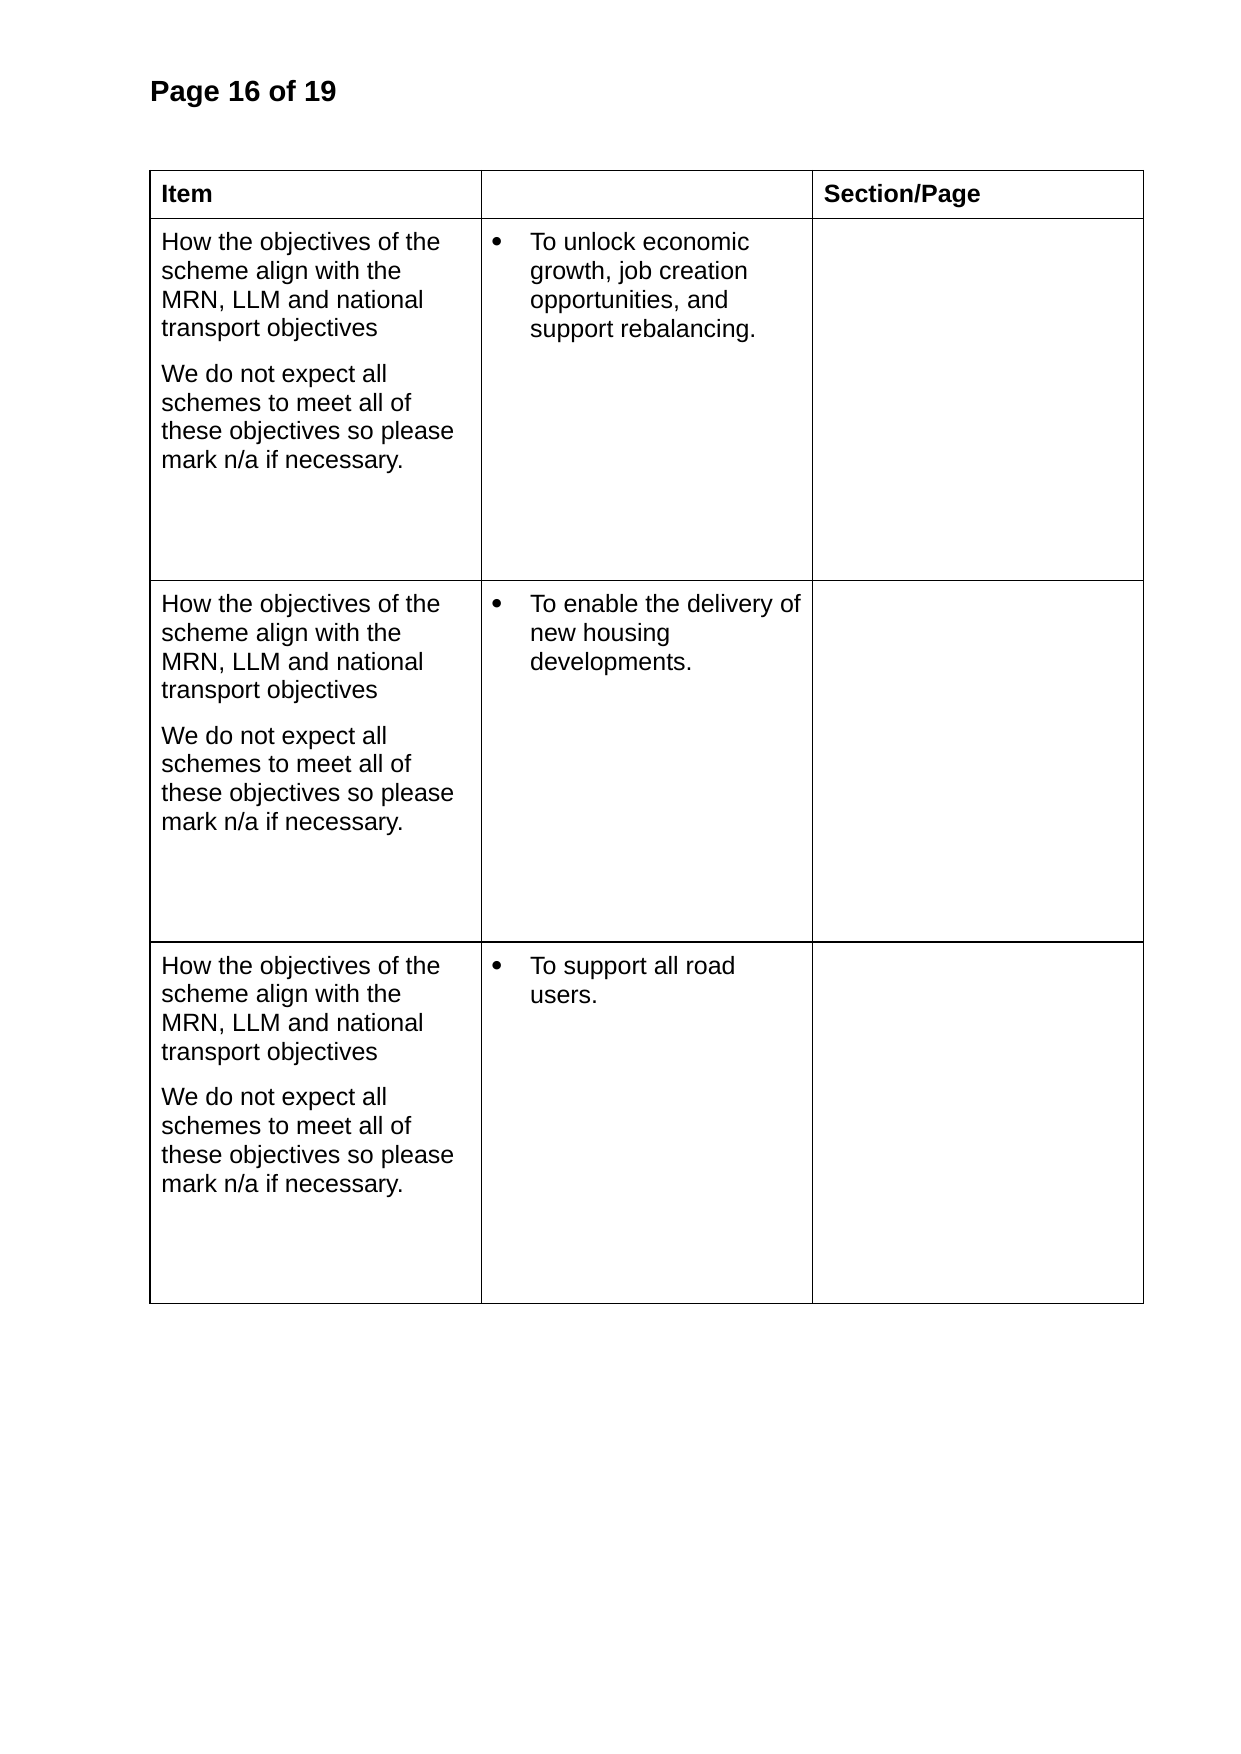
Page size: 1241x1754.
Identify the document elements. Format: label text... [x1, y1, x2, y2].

table_cell How the objectives of the scheme align with the MRN, LLM and national transport objectives We do not expect all schemes to meet all of these objectives so please mark n/a if necessary. [151, 943, 481, 1303]
table_cell To enable the delivery of new housing developments. [482, 581, 812, 941]
table_cell [813, 581, 1143, 941]
table_header Item [151, 171, 481, 218]
table_cell [813, 219, 1143, 579]
table_cell [813, 943, 1143, 1303]
table_header Section/Page [813, 171, 1143, 218]
table_header [482, 171, 812, 218]
table_cell How the objectives of the scheme align with the MRN, LLM and national transport objectives We do not expect all schemes to meet all of these objectives so please mark n/a if necessary. [151, 219, 481, 579]
table_cell To unlock economic growth, job creation opportunities, and support rebalancing. [482, 219, 812, 579]
table_cell How the objectives of the scheme align with the MRN, LLM and national transport objectives We do not expect all schemes to meet all of these objectives so please mark n/a if necessary. [151, 581, 481, 941]
table_cell To support all road users. [482, 943, 812, 1303]
